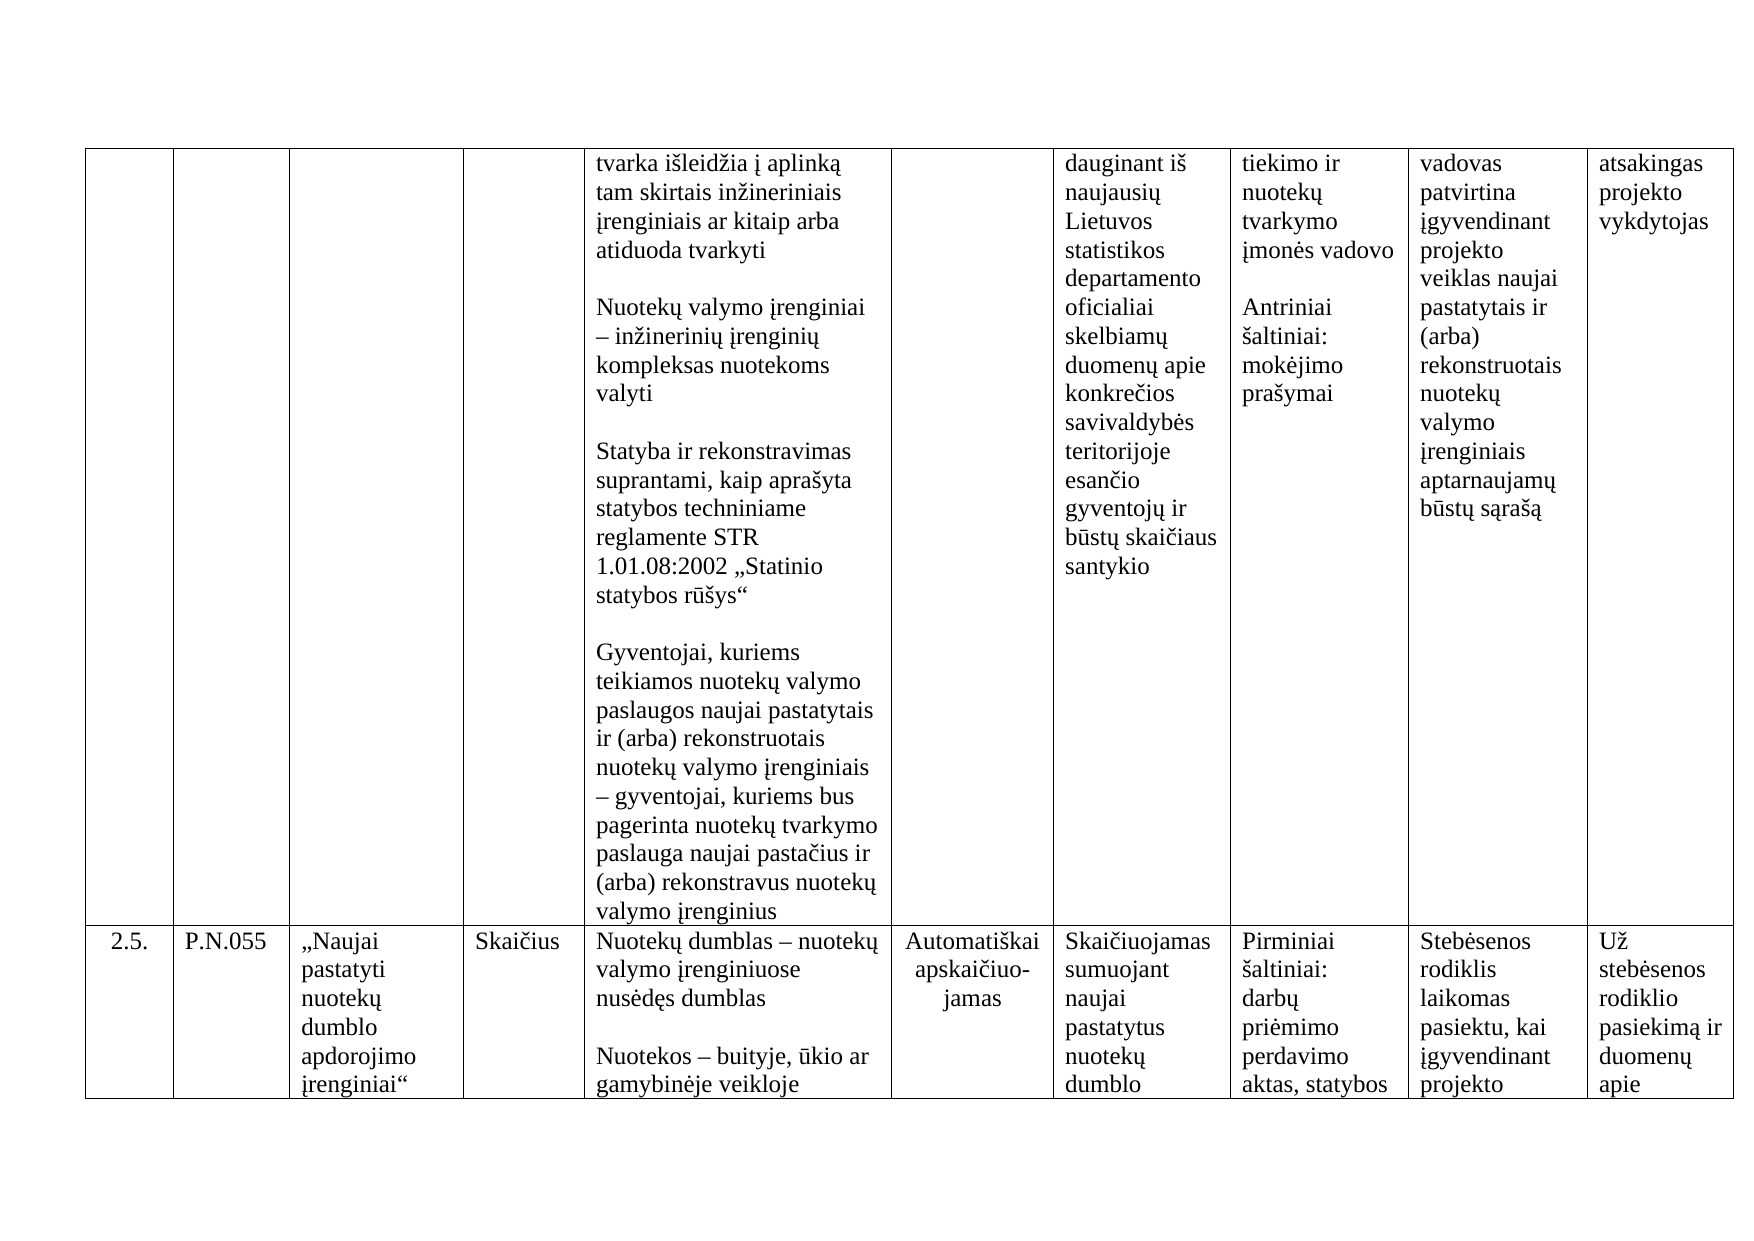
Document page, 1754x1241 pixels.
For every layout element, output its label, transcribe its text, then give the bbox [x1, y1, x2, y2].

table_cell Stebėsenos rodiklis laikomas pasiektu, kai įgyvendinant projekto [1409, 926, 1587, 1098]
table_cell „Naujai pastatyti nuotekų dumblo apdorojimo įrenginiai“ [290, 926, 463, 1098]
table_cell Automatiškai apskaičiuo-jamas [892, 926, 1053, 1098]
table_cell Skaičiuojamas sumuojant naujai pastatytus nuotekų dumblo [1054, 926, 1230, 1098]
table_cell Pirminiai šaltiniai: darbų priėmimo perdavimo aktas, statybos [1231, 926, 1408, 1098]
table_cell [1734, 148, 1739, 925]
table_cell Skaičius [464, 926, 584, 1098]
table_cell [464, 149, 584, 925]
table_cell 2.5. [86, 926, 173, 1098]
table_cell P.N.055 [174, 926, 289, 1098]
table_cell Už stebėsenos rodiklio pasiekimą ir duomenų apie [1588, 926, 1733, 1098]
table_cell atsakingas projekto vykdytojas [1588, 149, 1733, 925]
table_cell tiekimo ir nuotekų tvarkymo įmonės vadovo Antriniai šaltiniai: mokėjimo prašymai [1231, 149, 1408, 925]
table_cell [290, 149, 463, 925]
table_cell [86, 149, 173, 925]
table_cell vadovas patvirtina įgyvendinant projekto veiklas naujai pastatytais ir (arba) rekonstruotais nuotekų valymo įrenginiais aptarnaujamų būstų sąrašą [1409, 149, 1587, 925]
table_cell Nuotekų dumblas – nuotekų valymo įrenginiuose nusėdęs dumblas Nuotekos – buityje, ūkio ar gamybinėje veikloje [585, 926, 891, 1098]
table_cell [892, 149, 1053, 925]
table_cell dauginant iš naujausių Lietuvos statistikos departamento oficialiai skelbiamų duomenų apie konkrečios savivaldybės teritorijoje esančio gyventojų ir būstų skaičiaus santykio [1054, 149, 1230, 925]
table_cell [1734, 925, 1739, 1098]
table_cell [174, 149, 289, 925]
table_cell tvarka išleidžia į aplinką tam skirtais inžineriniais įrenginiais ar kitaip arba atiduoda tvarkyti Nuotekų valymo įrenginiai – inžinerinių įrenginių kompleksas nuotekoms valyti Statyba ir rekonstravimas suprantami, kaip aprašyta statybos techniniame reglamente STR 1.01.08:2002 „Statinio statybos rūšys“ Gyventojai, kuriems teikiamos nuotekų valymo paslaugos naujai pastatytais ir (arba) rekonstruotais nuotekų valymo įrenginiais – gyventojai, kuriems bus pagerinta nuotekų tvarkymo paslauga naujai pastačius ir (arba) rekonstravus nuotekų valymo įrenginius [585, 149, 891, 925]
